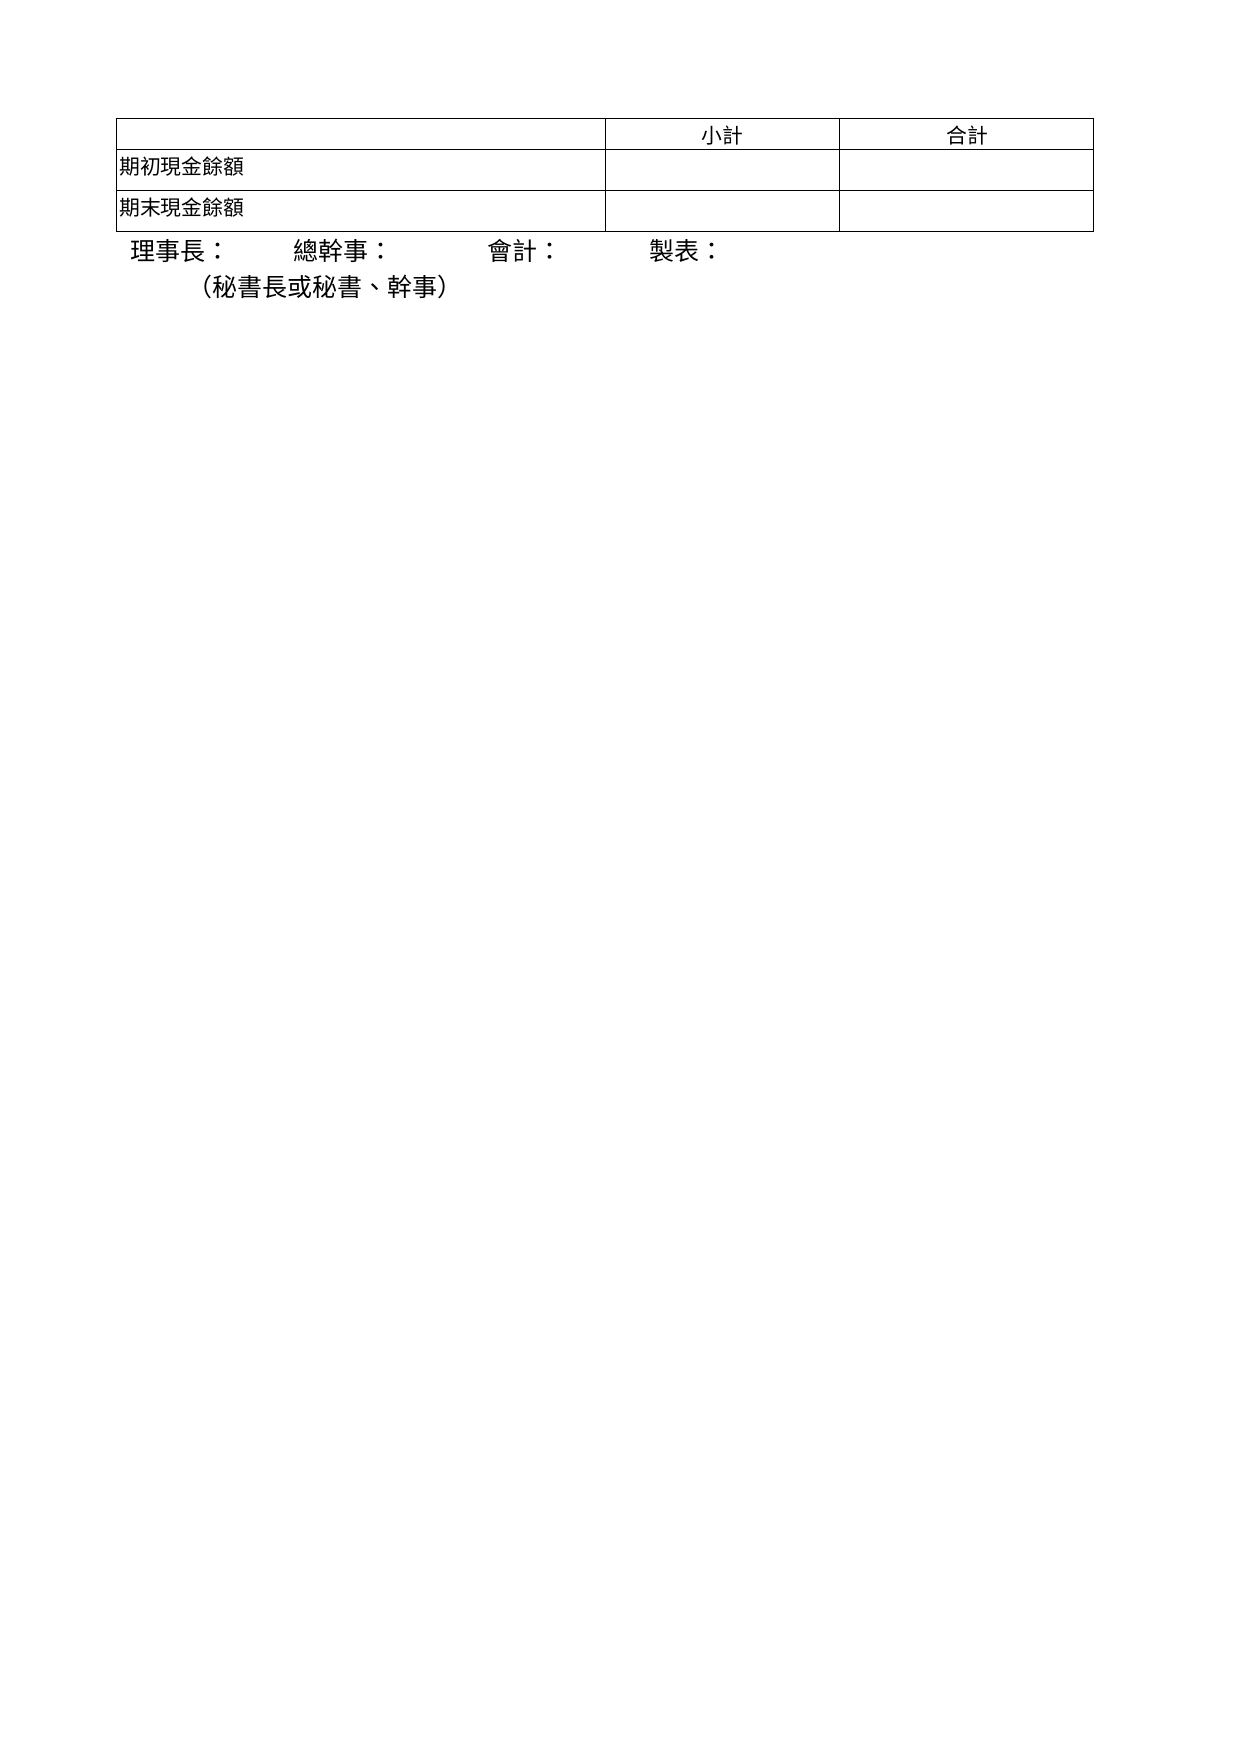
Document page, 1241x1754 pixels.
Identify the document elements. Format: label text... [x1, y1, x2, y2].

table_cell 期末現金餘額 [117, 191, 605, 231]
table_header [117, 119, 605, 149]
table_cell 期初現金餘額 [117, 150, 605, 190]
table_header 合計 [840, 119, 1093, 149]
table_cell [840, 150, 1093, 190]
table_cell [606, 150, 839, 190]
table_cell [606, 191, 839, 231]
text 理事長： 總幹事： 會計： 製表： [131, 232, 1122, 268]
text （秘書長或秘書、幹事） [118, 268, 1122, 304]
table_header 小計 [606, 119, 839, 149]
table_cell [840, 191, 1093, 231]
